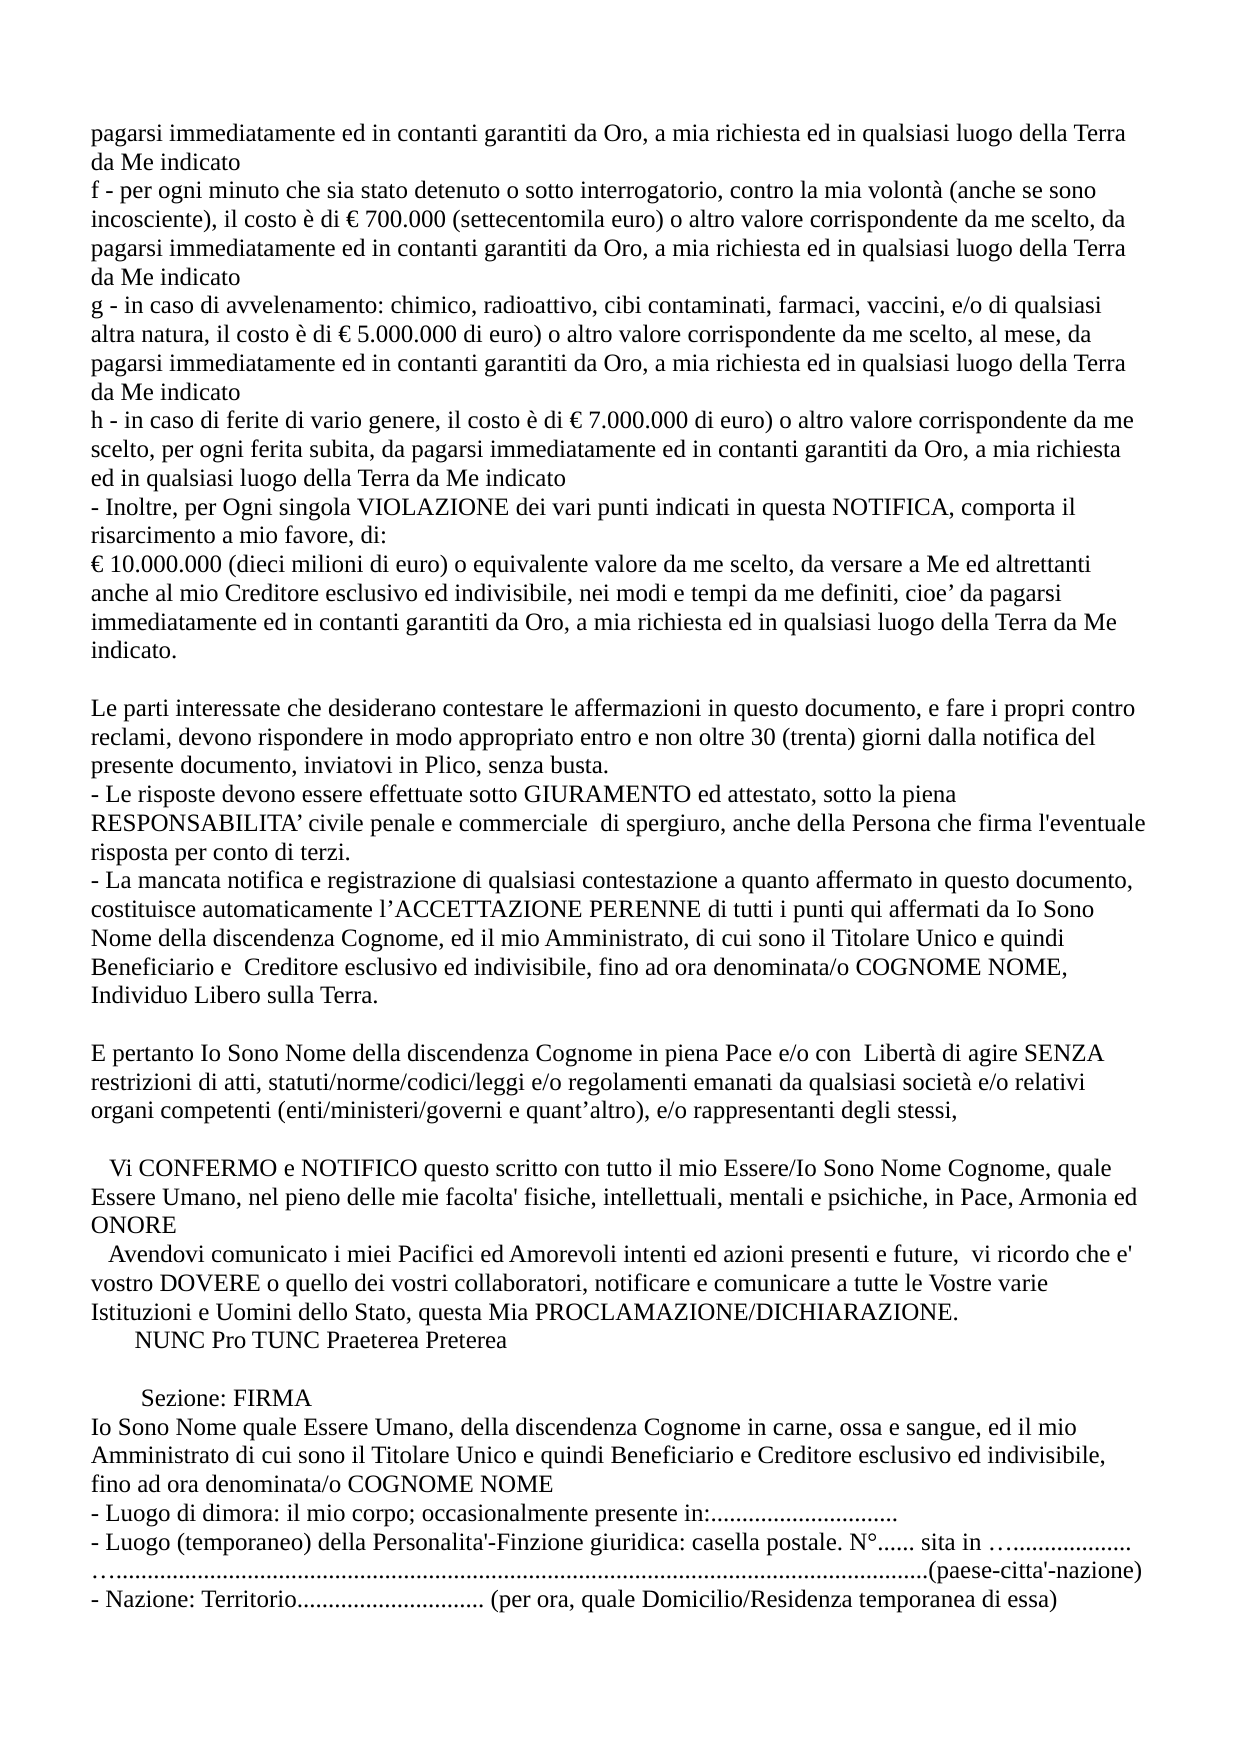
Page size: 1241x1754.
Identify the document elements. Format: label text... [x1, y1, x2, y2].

text pagarsi immediatamente ed in contanti garantiti da Oro, a mia richiesta ed in qualsiasi luogo della Terra da Me indicato f - per ogni minuto che sia stato detenuto o sotto interrogatorio, contro la mia volontà (anche se sono incosciente), il costo è di € 700.000 (settecentomila euro) o altro valore corrispondente da me scelto, da pagarsi immediatamente ed in contanti garantiti da Oro, a mia richiesta ed in qualsiasi luogo della Terra da Me indicato g - in caso di avvelenamento: chimico, radioattivo, cibi contaminati, farmaci, vaccini, e/o di qualsiasi altra natura, il costo è di € 5.000.000 di euro) o altro valore corrispondente da me scelto, al mese, da pagarsi immediatamente ed in contanti garantiti da Oro, a mia richiesta ed in qualsiasi luogo della Terra da Me indicato h - in caso di ferite di vario genere, il costo è di € 7.000.000 di euro) o altro valore corrispondente da me scelto, per ogni ferita subita, da pagarsi immediatamente ed in contanti garantiti da Oro, a mia richiesta ed in qualsiasi luogo della Terra da Me indicato - Inoltre, per Ogni singola VIOLAZIONE dei vari punti indicati in questa NOTIFICA, comporta il risarcimento a mio favore, di: € 10.000.000 (dieci milioni di euro) o equivalente valore da me scelto, da versare a Me ed altrettanti anche al mio Creditore esclusivo ed indivisibile, nei modi e tempi da me definiti, cioe’ da pagarsi immediatamente ed in contanti garantiti da Oro, a mia richiesta ed in qualsiasi luogo della Terra da Me indicato. Le parti interessate che desiderano contestare le affermazioni in questo documento, e fare i propri contro reclami, devono rispondere in modo appropriato entro e non oltre 30 (trenta) giorni dalla notifica del presente documento, inviatovi in Plico, senza busta. - Le risposte devono essere effettuate sotto GIURAMENTO ed attestato, sotto la piena RESPONSABILITA’ civile penale e commerciale di spergiuro, anche della Persona che firma l'eventuale risposta per conto di terzi. - La mancata notifica e registrazione di qualsiasi contestazione a quanto affermato in questo documento, costituisce automaticamente l’ACCETTAZIONE PERENNE di tutti i punti qui affermati da Io Sono Nome della discendenza Cognome, ed il mio Amministrato, di cui sono il Titolare Unico e quindi Beneficiario e Creditore esclusivo ed indivisibile, fino ad ora denominata/o COGNOME NOME, Individuo Libero sulla Terra. E pertanto Io Sono Nome della discendenza Cognome in piena Pace e/o con Libertà di agire SENZA restrizioni di atti, statuti/norme/codici/leggi e/o regolamenti emanati da qualsiasi società e/o relativi organi competenti (enti/ministeri/governi e quant’altro), e/o rappresentanti degli stessi, Vi CONFERMO e NOTIFICO questo scritto con tutto il mio Essere/Io Sono Nome Cognome, quale Essere Umano, nel pieno delle mie facolta' fisiche, intellettuali, mentali e psichiche, in Pace, Armonia ed ONORE Avendovi comunicato i miei Pacifici ed Amorevoli intenti ed azioni presenti e future, vi ricordo che e' vostro DOVERE o quello dei vostri collaboratori, notificare e comunicare a tutte le Vostre varie Istituzioni e Uomini dello Stato, questa Mia PROCLAMAZIONE/DICHIARAZIONE. NUNC Pro TUNC Praeterea Preterea [91, 118, 1150, 1354]
text Sezione: FIRMA Io Sono Nome quale Essere Umano, della discendenza Cognome in carne, ossa e sangue, ed il mio Amministrato di cui sono il Titolare Unico e quindi Beneficiario e Creditore esclusivo ed indivisibile, fino ad ora denominata/o COGNOME NOME - Luogo di dimora: il mio corpo; occasionalmente presente in:.............................. - Luogo (temporaneo) della Personalita'-Finzione giuridica: casella postale. N°...... sita in …................... …..................................................................................................................................(paese-citta'-nazione) - Nazione: Territorio.............................. (per ora, quale Domicilio/Residenza temporanea di essa) [91, 1383, 1150, 1613]
